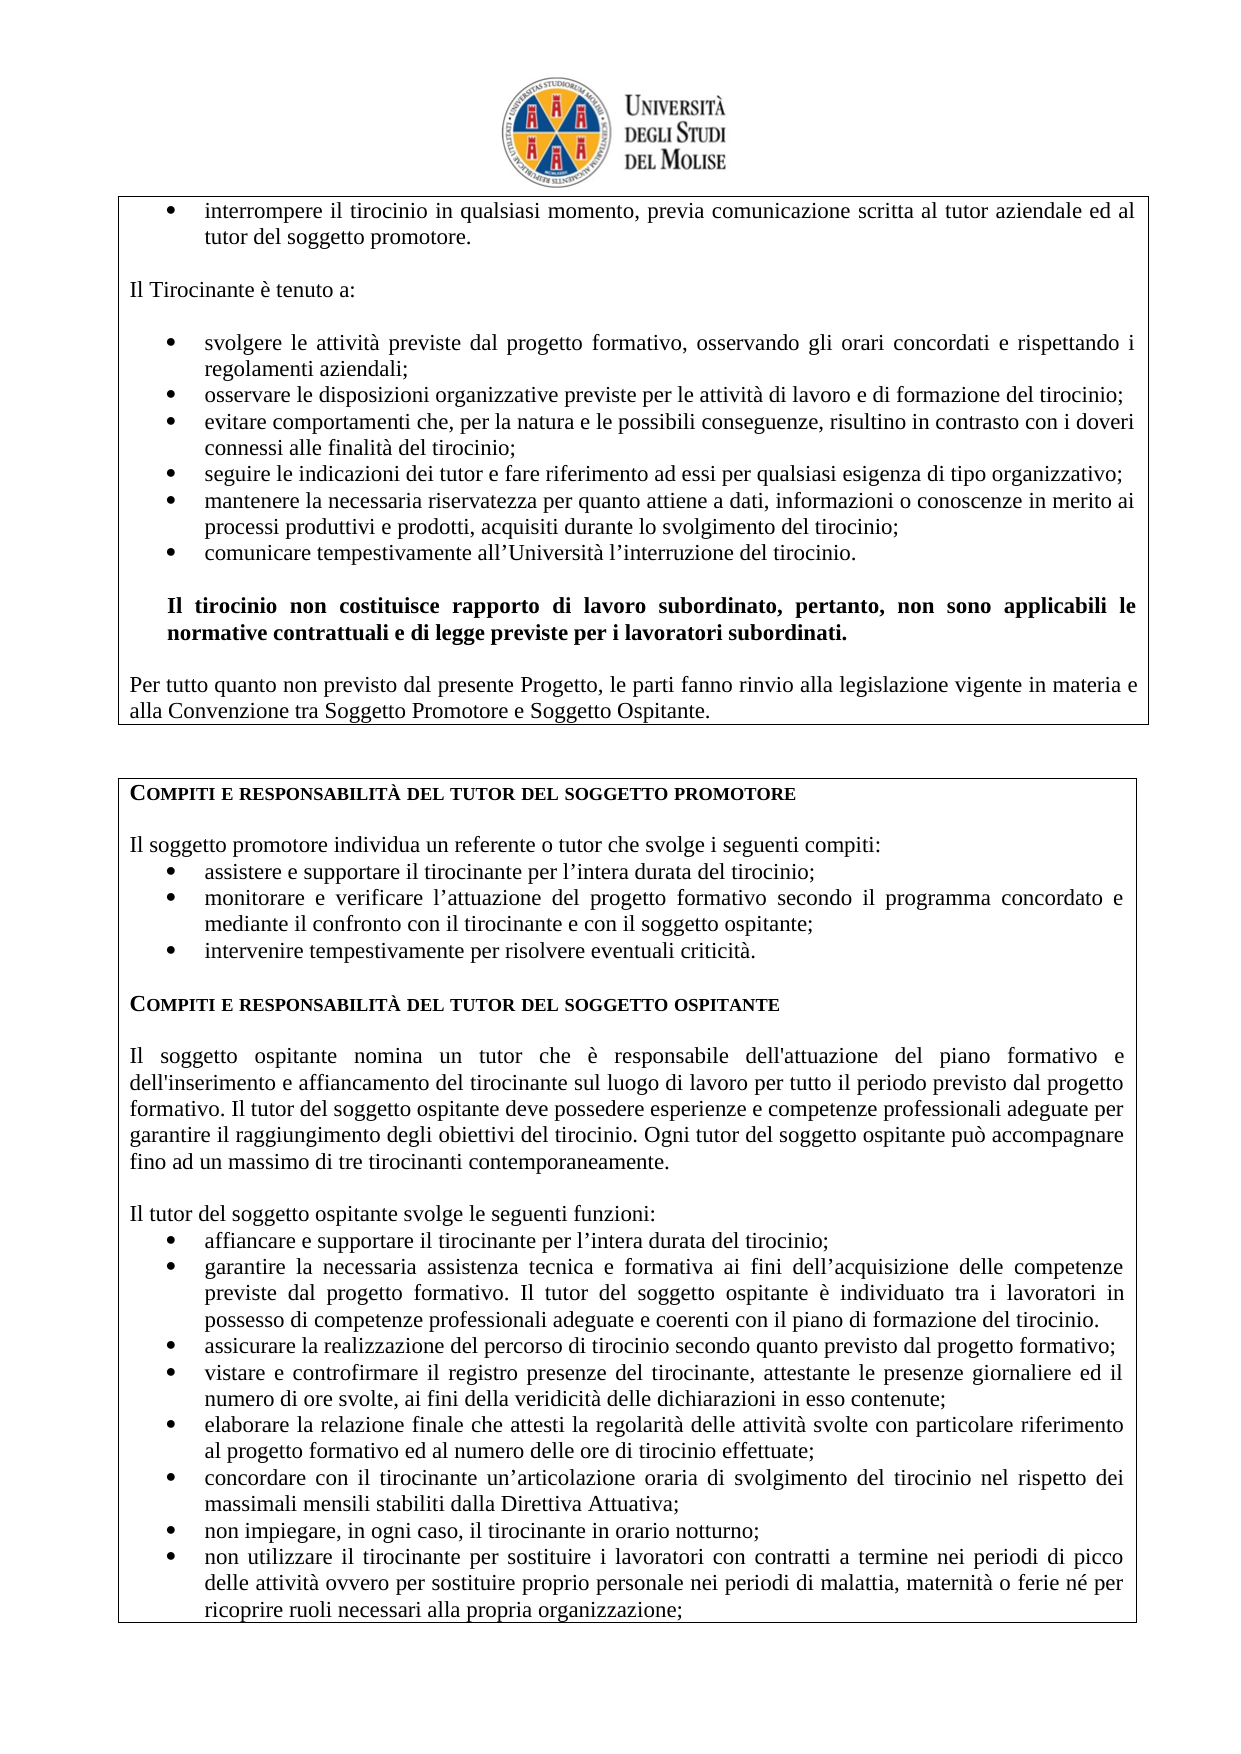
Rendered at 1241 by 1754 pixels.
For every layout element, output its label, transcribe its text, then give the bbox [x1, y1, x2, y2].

table_header Diritti e doveri del tirocinante Al tirocinante, durante lo svolgimento del tirocinio sono riconosciuti i seguenti diritti: non essere soggetto alle normative contrattuali e di legge previste per i lavoratori subordinati, in quanto il tirocinio non costituisce rapporto di lavoro subordinato; non essere adibito ad attività ripetitive, prive di contenuto formativo; non svolgere le attività del tirocinio in orario notturno; essere impegnato su un’articolazione oraria settimanale che non superi le 30 ore e che rispetti gli orari e le giornate di accesso al soggetto ospitante indicati nel progetto formativo; usufruire di una giornata di riposo settimanale che può corrispondere a quella prevista per i dipendenti del soggetto ospitante; percepire l’indennità di partecipazione secondo le modalità definite dall’art. 8 della Convenzione; interrompere il tirocinio in qualsiasi momento, previa comunicazione scritta al tutor aziendale ed al tutor del soggetto promotore. Il Tirocinante è tenuto a: svolgere le attività previste dal progetto formativo, osservando gli orari concordati e rispettando i regolamenti aziendali; osservare le disposizioni organizzative previste per le attività di lavoro e di formazione del tirocinio; evitare comportamenti che, per la natura e le possibili conseguenze, risultino in contrasto con i doveri connessi alle finalità del tirocinio; seguire le indicazioni dei tutor e fare riferimento ad essi per qualsiasi esigenza di tipo organizzativo; mantenere la necessaria riservatezza per quanto attiene a dati, informazioni o conoscenze in merito ai processi produttivi e prodotti, acquisiti durante lo svolgimento del tirocinio; comunicare tempestivamente all’Università l’interruzione del tirocinio. Il tirocinio non costituisce rapporto di lavoro subordinato, pertanto, non sono applicabili le normative contrattuali e di legge previste per i lavoratori subordinati. Per tutto quanto non previsto dal presente Progetto, le parti fanno rinvio alla legislazione vigente in materia e alla Convenzione tra Soggetto Promotore e Soggetto Ospitante. [119, 197, 1148, 724]
table_header Compiti e responsabilità del tutor del soggetto promotore Il soggetto promotore individua un referente o tutor che svolge i seguenti compiti: assistere e supportare il tirocinante per l’intera durata del tirocinio; monitorare e verificare l’attuazione del progetto formativo secondo il programma concordato e mediante il confronto con il tirocinante e con il soggetto ospitante; intervenire tempestivamente per risolvere eventuali criticità. Compiti e responsabilità del tutor del soggetto ospitante Il soggetto ospitante nomina un tutor che è responsabile dell'attuazione del piano formativo e dell'inserimento e affiancamento del tirocinante sul luogo di lavoro per tutto il periodo previsto dal progetto formativo. Il tutor del soggetto ospitante deve possedere esperienze e competenze professionali adeguate per garantire il raggiungimento degli obiettivi del tirocinio. Ogni tutor del soggetto ospitante può accompagnare fino ad un massimo di tre tirocinanti contemporaneamente. Il tutor del soggetto ospitante svolge le seguenti funzioni: affiancare e supportare il tirocinante per l’intera durata del tirocinio; garantire la necessaria assistenza tecnica e formativa ai fini dell’acquisizione delle competenze previste dal progetto formativo. Il tutor del soggetto ospitante è individuato tra i lavoratori in possesso di competenze professionali adeguate e coerenti con il piano di formazione del tirocinio. assicurare la realizzazione del percorso di tirocinio secondo quanto previsto dal progetto formativo; vistare e controfirmare il registro presenze del tirocinante, attestante le presenze giornaliere ed il numero di ore svolte, ai fini della veridicità delle dichiarazioni in esso contenute; elaborare la relazione finale che attesti la regolarità delle attività svolte con particolare riferimento al progetto formativo ed al numero delle ore di tirocinio effettuate; concordare con il tirocinante un’articolazione oraria di svolgimento del tirocinio nel rispetto dei massimali mensili stabiliti dalla Direttiva Attuativa; non impiegare, in ogni caso, il tirocinante in orario notturno; non utilizzare il tirocinante per sostituire i lavoratori con contratti a termine nei periodi di picco delle attività ovvero per sostituire proprio personale nei periodi di malattia, maternità o ferie né per ricoprire ruoli necessari alla propria organizzazione; garantire al tirocinante le stesse tutele e informazioni in materia di igiene e sicurezza sui luoghi di lavoro; mettere a disposizione del tirocinante tutte le attrezzature, strumentazioni ed equipaggiamenti idonei e necessari allo svolgimento delle attività assegnate. Il tutor del soggetto promotore e il tutor del soggetto ospitante collaborano per: a) definire le condizioni e le modalità organizzative e didattiche favorevoli all'apprendimento; b) garantire il monitoraggio dello stato di avanzamento del percorso formativo del tirocinante, attraverso modalità di verifica a conclusione dell'intero processo. [119, 779, 1136, 1622]
